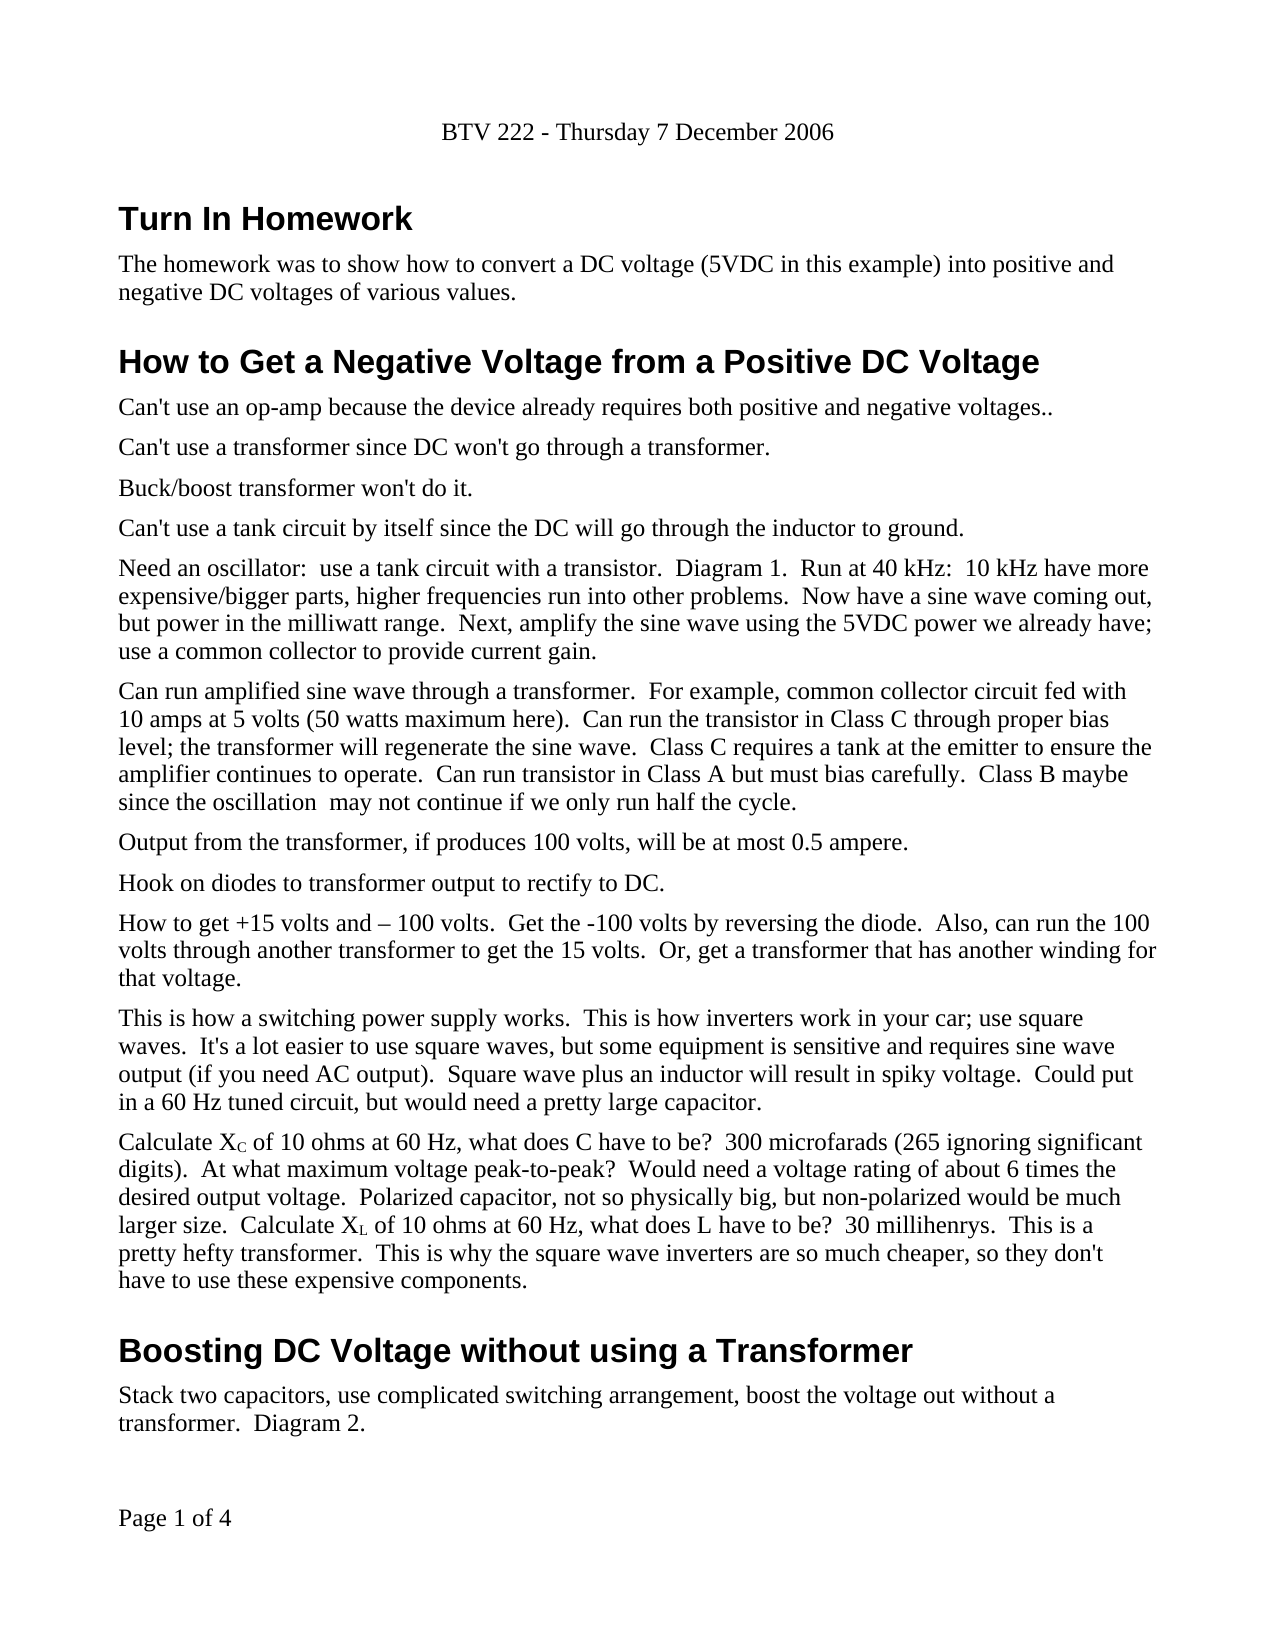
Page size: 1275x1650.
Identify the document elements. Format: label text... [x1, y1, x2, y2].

text Calculate XC of 10 ohms at 60 Hz, what does C have to be? 300 microfarads (265 ignoring significant digits). At what maximum voltage peak-to-peak? Would need a voltage rating of about 6 times the desired output voltage. Polarized capacitor, not so physically big, but non-polarized would be much larger size. Calculate XL of 10 ohms at 60 Hz, what does L have to be? 30 millihenrys. This is a pretty hefty transformer. This is why the square wave inverters are so much cheaper, so they don't have to use these expensive components. [118, 1128, 1157, 1294]
text How to get +15 volts and – 100 volts. Get the -100 volts by reversing the diode. Also, can run the 100 volts through another transformer to get the 15 volts. Or, get a transformer that has another winding for that voltage. [118, 909, 1157, 992]
text Can't use a transformer since DC won't go through a transformer. [118, 433, 1157, 461]
text Need an oscillator: use a tank circuit with a transistor. Diagram 1. Run at 40 kHz: 10 kHz have more expensive/bigger parts, higher frequencies run into other problems. Now have a sine wave coming out, but power in the milliwatt range. Next, amplify the sine wave using the 5VDC power we already have; use a common collector to provide current gain. [118, 554, 1157, 665]
text The homework was to show how to convert a DC voltage (5VDC in this example) into positive and negative DC voltages of various values. [118, 250, 1157, 306]
text This is how a switching power supply works. This is how inverters work in your car; use square waves. It's a lot easier to use square waves, but some equipment is sensitive and requires sine wave output (if you need AC output). Square wave plus an inductor will result in spiky voltage. Could put in a 60 Hz tuned circuit, but would need a pretty large capacitor. [118, 1004, 1157, 1115]
subtitle How to Get a Negative Voltage from a Positive DC Voltage [118, 343, 1157, 381]
text Can't use an op-amp because the device already requires both positive and negative voltages.. [118, 393, 1157, 421]
text Buck/boost transformer won't do it. [118, 474, 1157, 501]
subtitle Turn In Homework [118, 200, 1157, 238]
text Hook on diodes to transformer output to rectify to DC. [118, 869, 1157, 896]
text Can run amplified sine wave through a transformer. For example, common collector circuit fed with 10 amps at 5 volts (50 watts maximum here). Can run the transistor in Class C through proper bias level; the transformer will regenerate the sine wave. Class C requires a tank at the emitter to ensure the amplifier continues to operate. Can run transistor in Class A but must bias carefully. Class B maybe since the oscillation may not continue if we only run half the cycle. [118, 677, 1157, 816]
text Can't use a tank circuit by itself since the DC will go through the inductor to ground. [118, 514, 1157, 542]
text Output from the transformer, if produces 100 volts, will be at most 0.5 ampere. [118, 828, 1157, 856]
text Stack two capacitors, use complicated switching arrangement, boost the voltage out without a transformer. Diagram 2. [118, 1382, 1157, 1437]
subtitle Boosting DC Voltage without using a Transformer [118, 1332, 1157, 1369]
